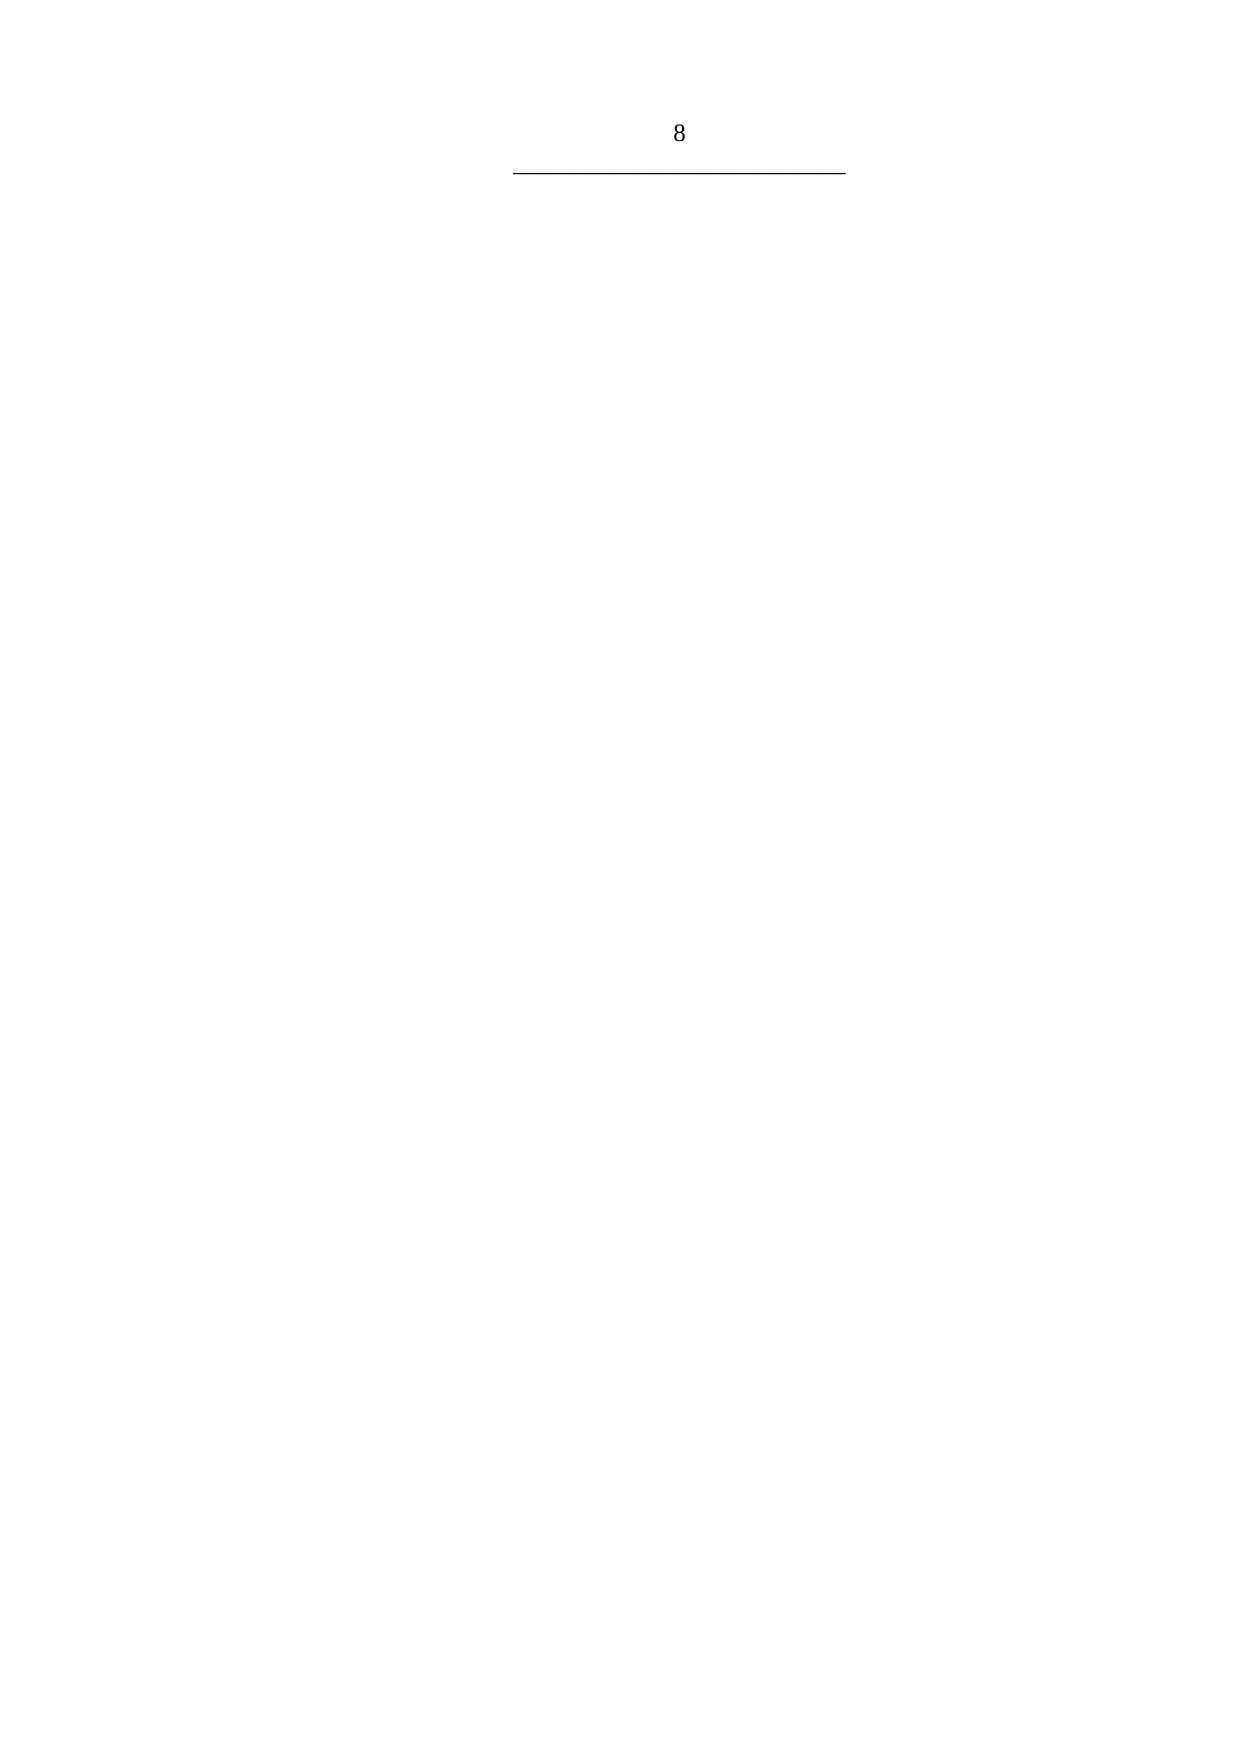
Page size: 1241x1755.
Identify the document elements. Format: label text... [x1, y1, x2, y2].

text ___________________________ [177, 148, 1181, 176]
